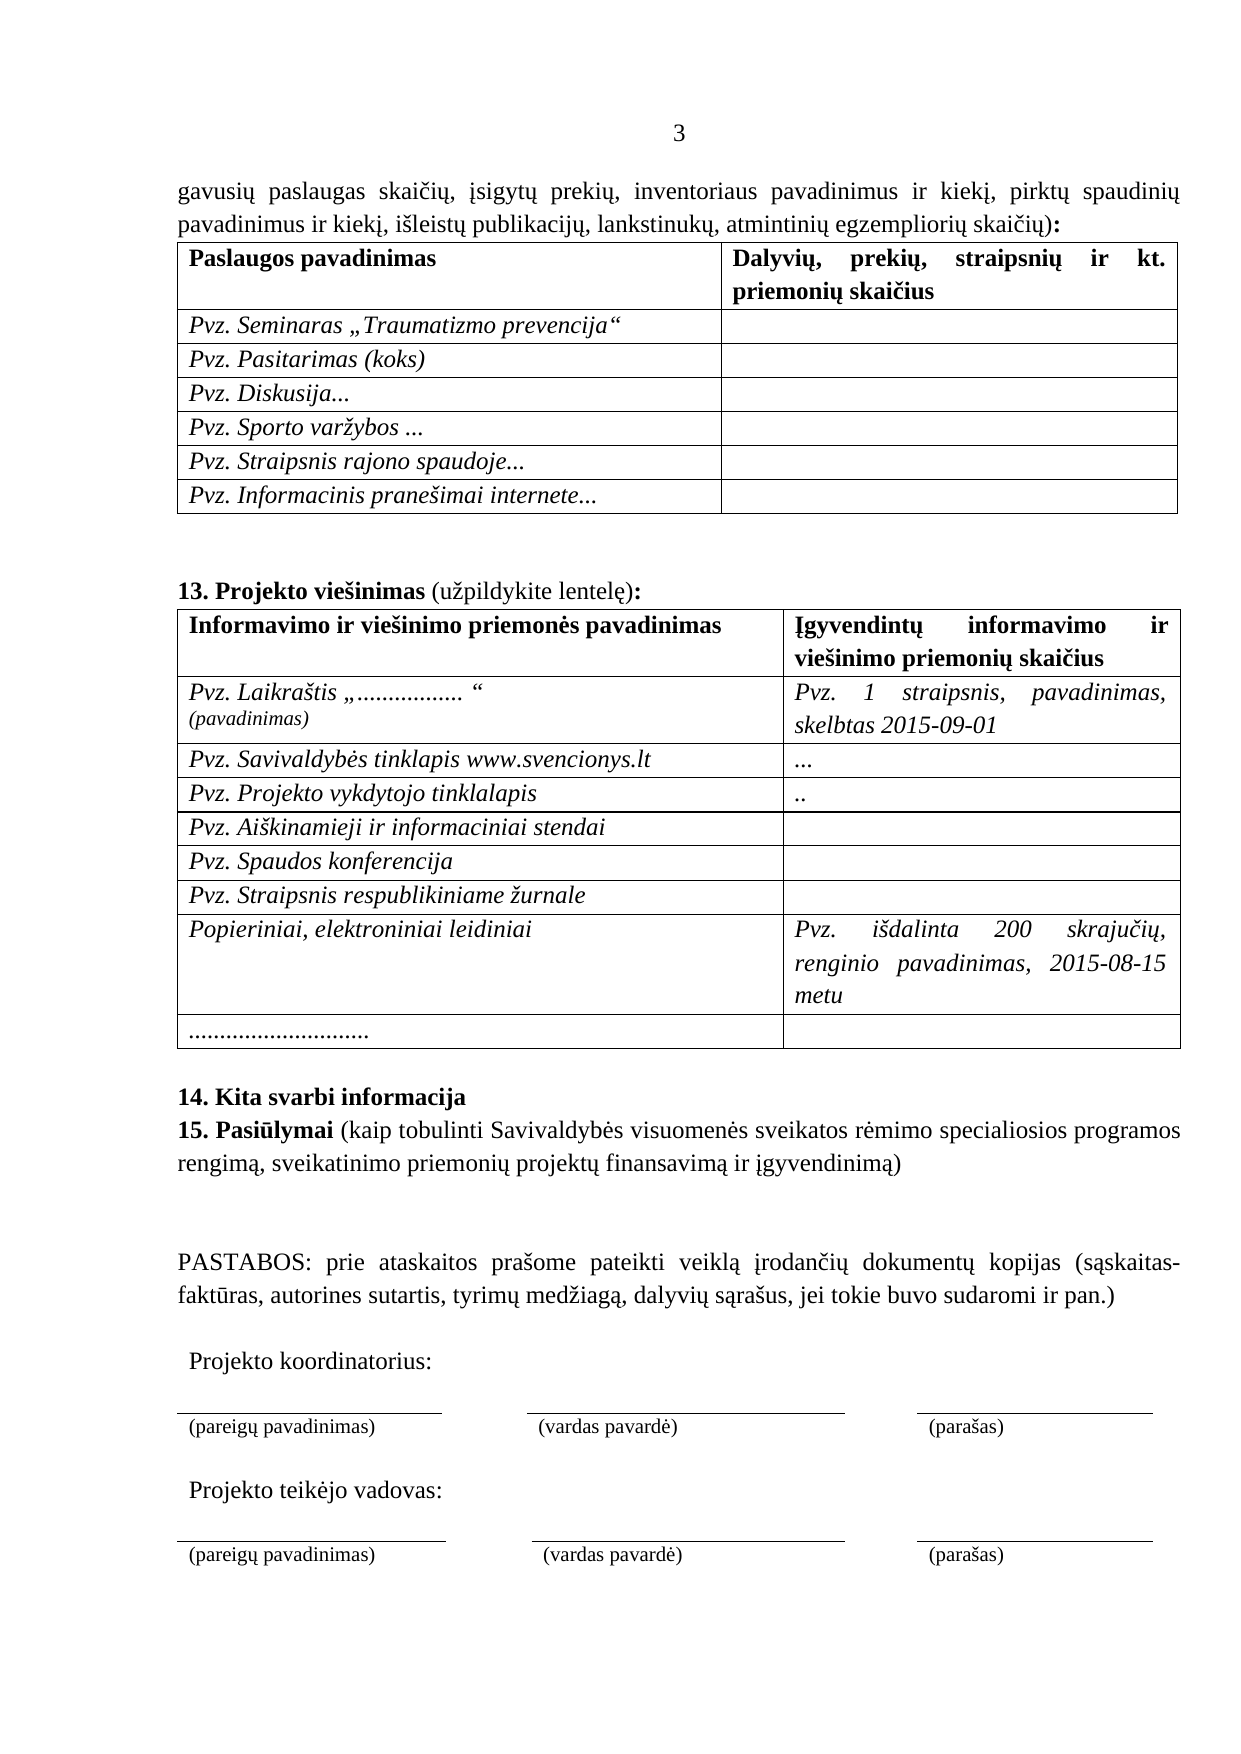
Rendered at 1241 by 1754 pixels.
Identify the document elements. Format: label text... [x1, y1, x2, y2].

table_cell ... [784, 744, 1180, 777]
table_cell Pvz. Diskusija... [178, 378, 721, 411]
table_cell [845, 1475, 1153, 1508]
table_cell [446, 1508, 532, 1570]
table_cell [177, 1379, 442, 1413]
text 13. Projekto viešinimas (užpildykite lentelę): [177, 543, 1181, 605]
table_cell Pvz. Aiškinamieji ir informaciniai stendai [178, 813, 783, 845]
table_cell [532, 1508, 845, 1541]
table_cell [917, 1379, 1153, 1413]
table_cell [845, 1508, 917, 1570]
table_cell (pareigų pavadinimas) [177, 1542, 446, 1570]
text PASTABOS: prie ataskaitos prašome pateikti veiklą įrodančių dokumentų kopijas (sąskaitas-faktūras, autorines sutartis, tyrimų medžiagą, dalyvių sąrašus, jei tokie buvo sudaromi ir pan.) [177, 1247, 1181, 1309]
table_header Projekto koordinatorius: [177, 1346, 1153, 1379]
table_cell [784, 1015, 1180, 1048]
table_cell [722, 378, 1177, 411]
text 15. Pasiūlymai (kaip tobulinti Savivaldybės visuomenės sveikatos rėmimo specialiosios programos rengimą, sveikatinimo priemonių projektų finansavimą ir įgyvendinimą) [177, 1115, 1181, 1177]
table_cell Pvz. Savivaldybės tinklapis www.svencionys.lt [178, 744, 783, 777]
table_header Įgyvendintų informavimo ir viešinimo priemonių skaičius [784, 610, 1180, 676]
table_cell [784, 881, 1180, 913]
table_cell Pvz. Informacinis pranešimai internete... [178, 480, 721, 513]
text 14. Kita svarbi informacija [177, 1082, 1181, 1111]
table_cell [722, 480, 1177, 513]
table_cell Pvz. Straipsnis respublikiniame žurnale [178, 881, 783, 913]
table_cell [177, 1508, 446, 1541]
table_cell [845, 1379, 917, 1475]
table_cell Pvz. išdalinta 200 skrajučių, renginio pavadinimas, 2015-08-15 metu [784, 915, 1180, 1014]
table_cell Pvz. Projekto vykdytojo tinklalapis [178, 778, 783, 811]
table_cell [442, 1379, 527, 1475]
table_header Dalyvių, prekių, straipsnių ir kt. priemonių skaičius [722, 243, 1177, 309]
table_cell [722, 344, 1177, 377]
table_cell Pvz. Laikraštis „................. “ (pavadinimas) [178, 677, 783, 743]
table_cell Pvz. Straipsnis rajono spaudoje... [178, 446, 721, 479]
table_cell Pvz. Pasitarimas (koks) [178, 344, 721, 377]
table_header Informavimo ir viešinimo priemonės pavadinimas [178, 610, 783, 676]
table_cell [784, 813, 1180, 845]
table_header Paslaugos pavadinimas [178, 243, 721, 309]
table_cell (parašas) [917, 1414, 1153, 1475]
table_cell (pareigų pavadinimas) [177, 1414, 442, 1475]
table_cell (vardas pavardė) [532, 1542, 845, 1570]
table_cell ............................. [178, 1015, 783, 1048]
table_cell Projekto teikėjo vadovas: [177, 1475, 845, 1508]
table_cell (parašas) [917, 1542, 1153, 1570]
table_cell Pvz. Spaudos konferencija [178, 846, 783, 879]
text gavusių paslaugas skaičių, įsigytų prekių, inventoriaus pavadinimus ir kiekį, pirktų spaudinių pavadinimus ir kiekį, išleistų publikacijų, lankstinukų, atmintinių egzempliorių skaičių): [177, 176, 1181, 237]
table_cell [527, 1379, 845, 1413]
table_cell [722, 412, 1177, 445]
table_cell [722, 310, 1177, 343]
table_cell Popieriniai, elektroniniai leidiniai [178, 915, 783, 1014]
table_cell Pvz. Sporto varžybos ... [178, 412, 721, 445]
table_cell (vardas pavardė) [527, 1414, 845, 1475]
table_cell Pvz. Seminaras „Traumatizmo prevencija“ [178, 310, 721, 343]
table_cell [784, 846, 1180, 879]
table_cell [722, 446, 1177, 479]
table_cell Pvz. 1 straipsnis, pavadinimas, skelbtas 2015-09-01 [784, 677, 1180, 743]
table_cell .. [784, 778, 1180, 811]
table_cell [917, 1508, 1153, 1541]
